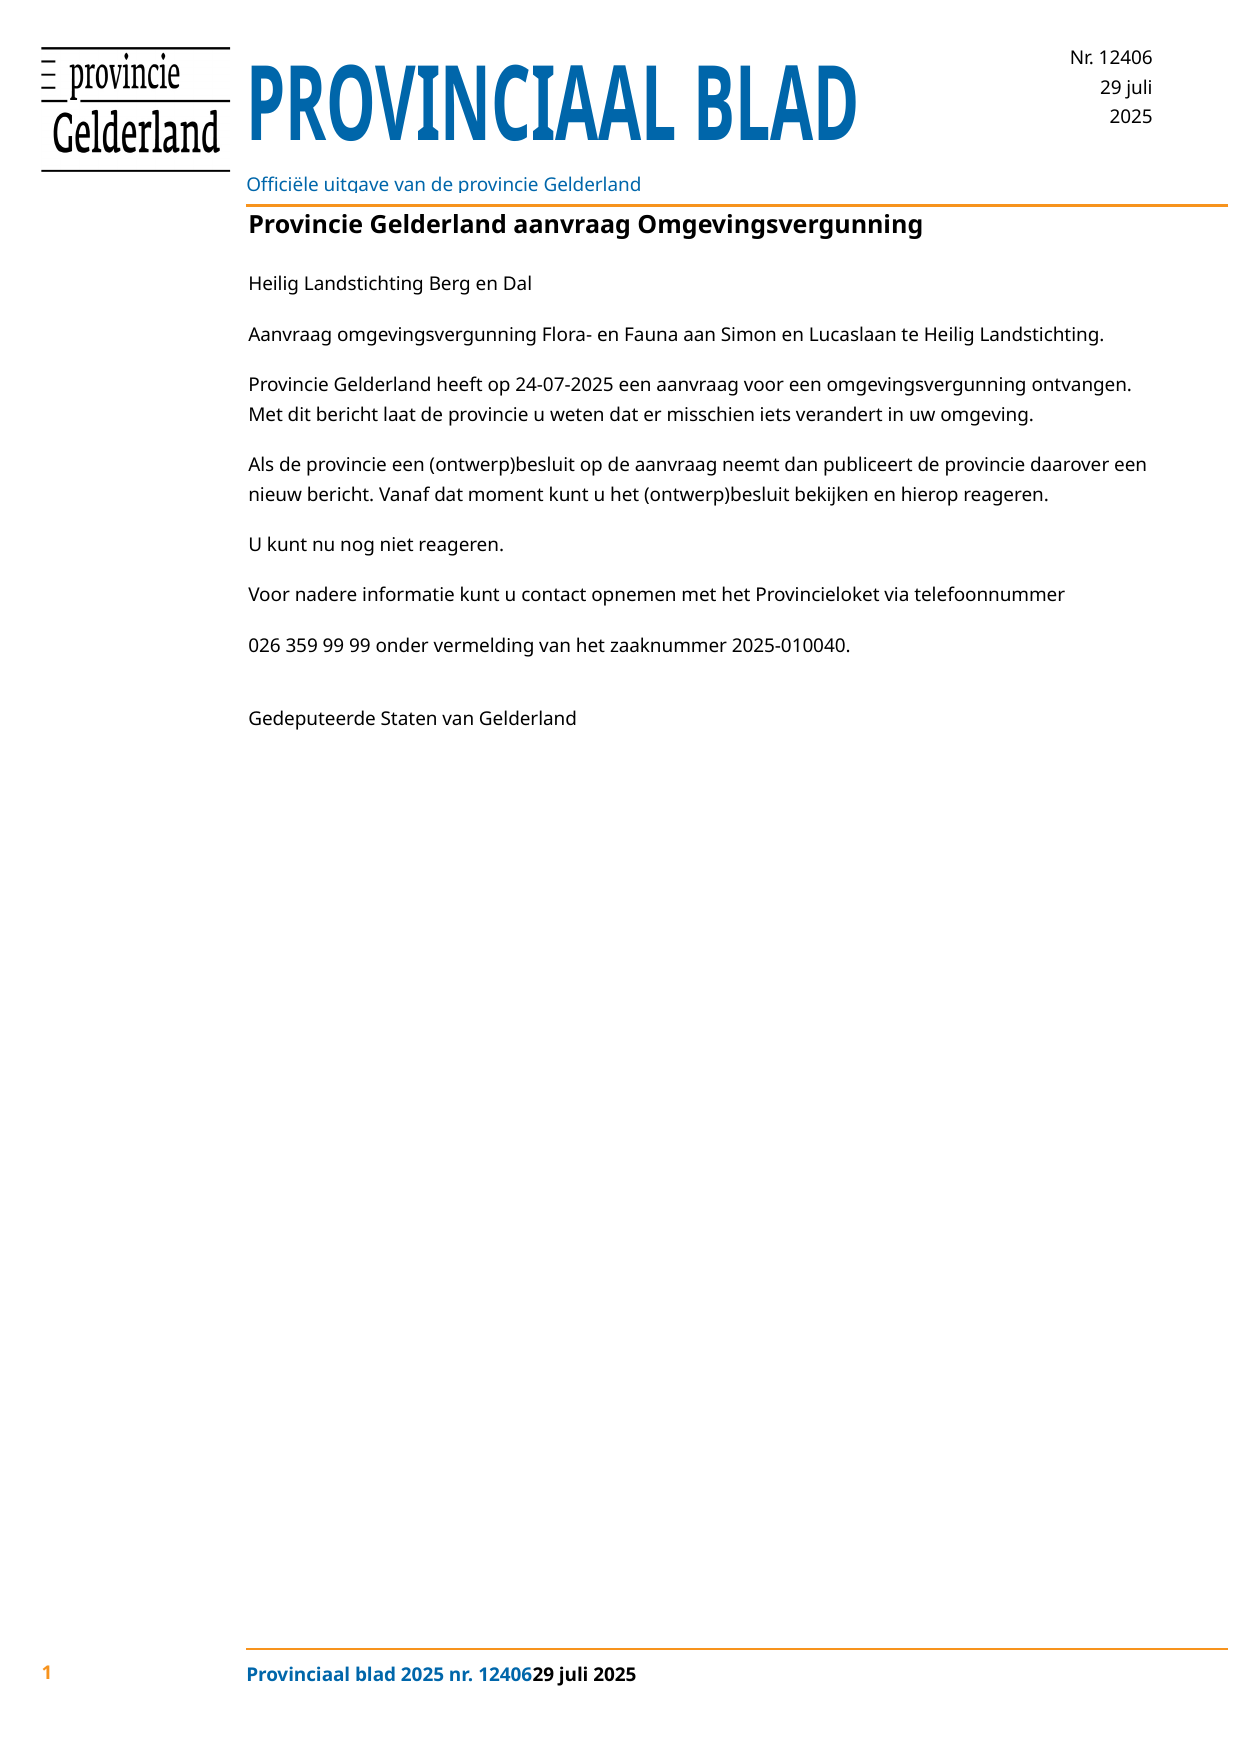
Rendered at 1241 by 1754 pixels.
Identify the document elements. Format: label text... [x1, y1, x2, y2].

text Heilig Landstichting Berg en Dal [248, 270, 1152, 296]
text Voor nadere informatie kunt u contact opnemen met het Provincieloket via telefoonnummer [248, 582, 1152, 607]
text U kunt nu nog niet reageren. [248, 531, 1152, 557]
text Aanvraag omgevingsvergunning Flora- en Fauna aan Simon en Lucaslaan te Heilig Landstichting. [248, 321, 1152, 346]
text Provincie Gelderland aanvraag Omgevingsvergunning [248, 207, 1152, 241]
picture [41, 47, 231, 172]
text Provincie Gelderland heeft op 24-07-2025 een aanvraag voor een omgevingsvergunning ontvangen. Met dit bericht laat de provincie u weten dat er misschien iets verandert in uw omgeving. [248, 371, 1152, 426]
text Gedeputeerde Staten van Gelderland [248, 706, 1152, 731]
text 026 359 99 99 onder vermelding van het zaaknummer 2025-010040. [248, 632, 1152, 658]
text Als de provincie een (ontwerp)besluit op de aanvraag neemt dan publiceert de provincie daarover een nieuw bericht. Vanaf dat moment kunt u het (ontwerp)besluit bekijken en hierop reageren. [248, 451, 1152, 506]
